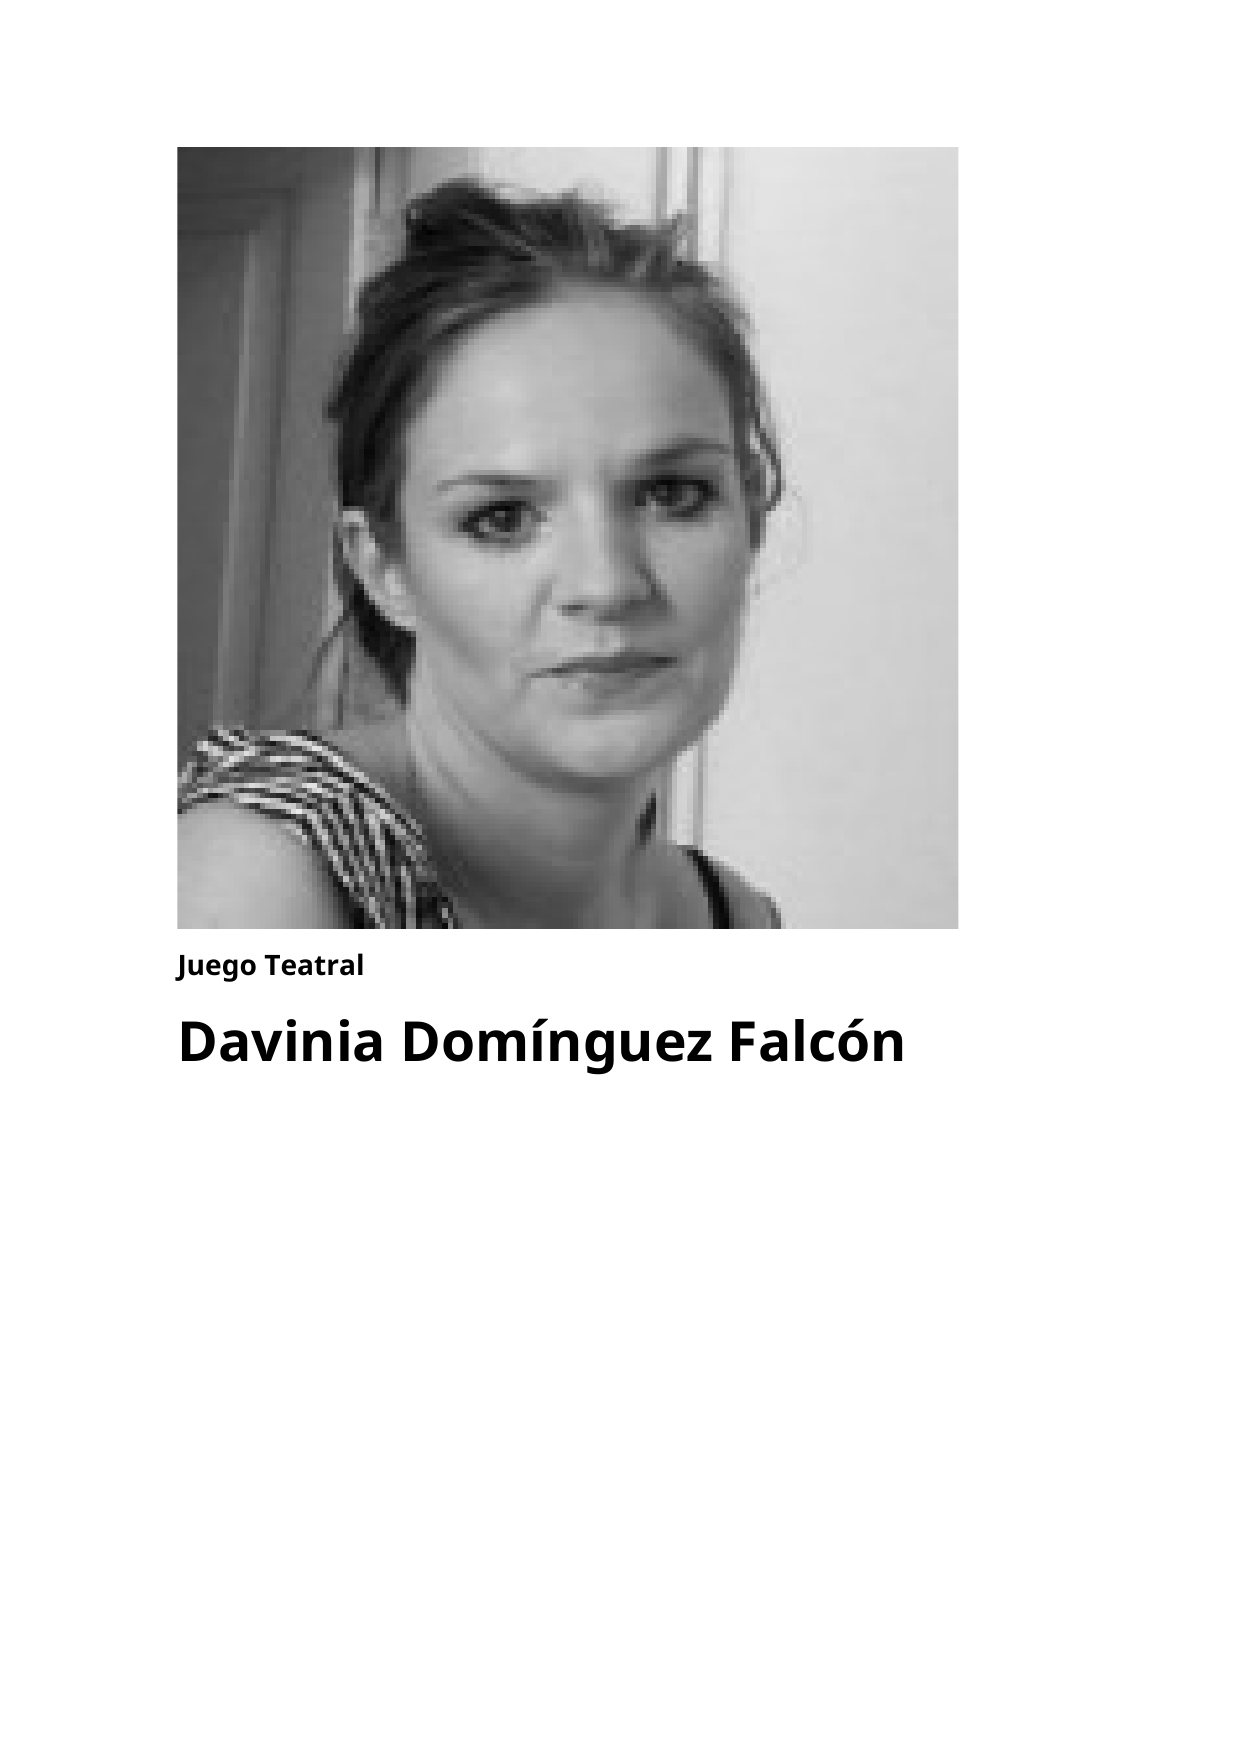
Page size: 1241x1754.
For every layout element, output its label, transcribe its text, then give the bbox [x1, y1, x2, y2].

subtitle Juego Teatral [177, 946, 1063, 984]
subtitle Davinia Domínguez Falcón [177, 992, 1063, 1078]
